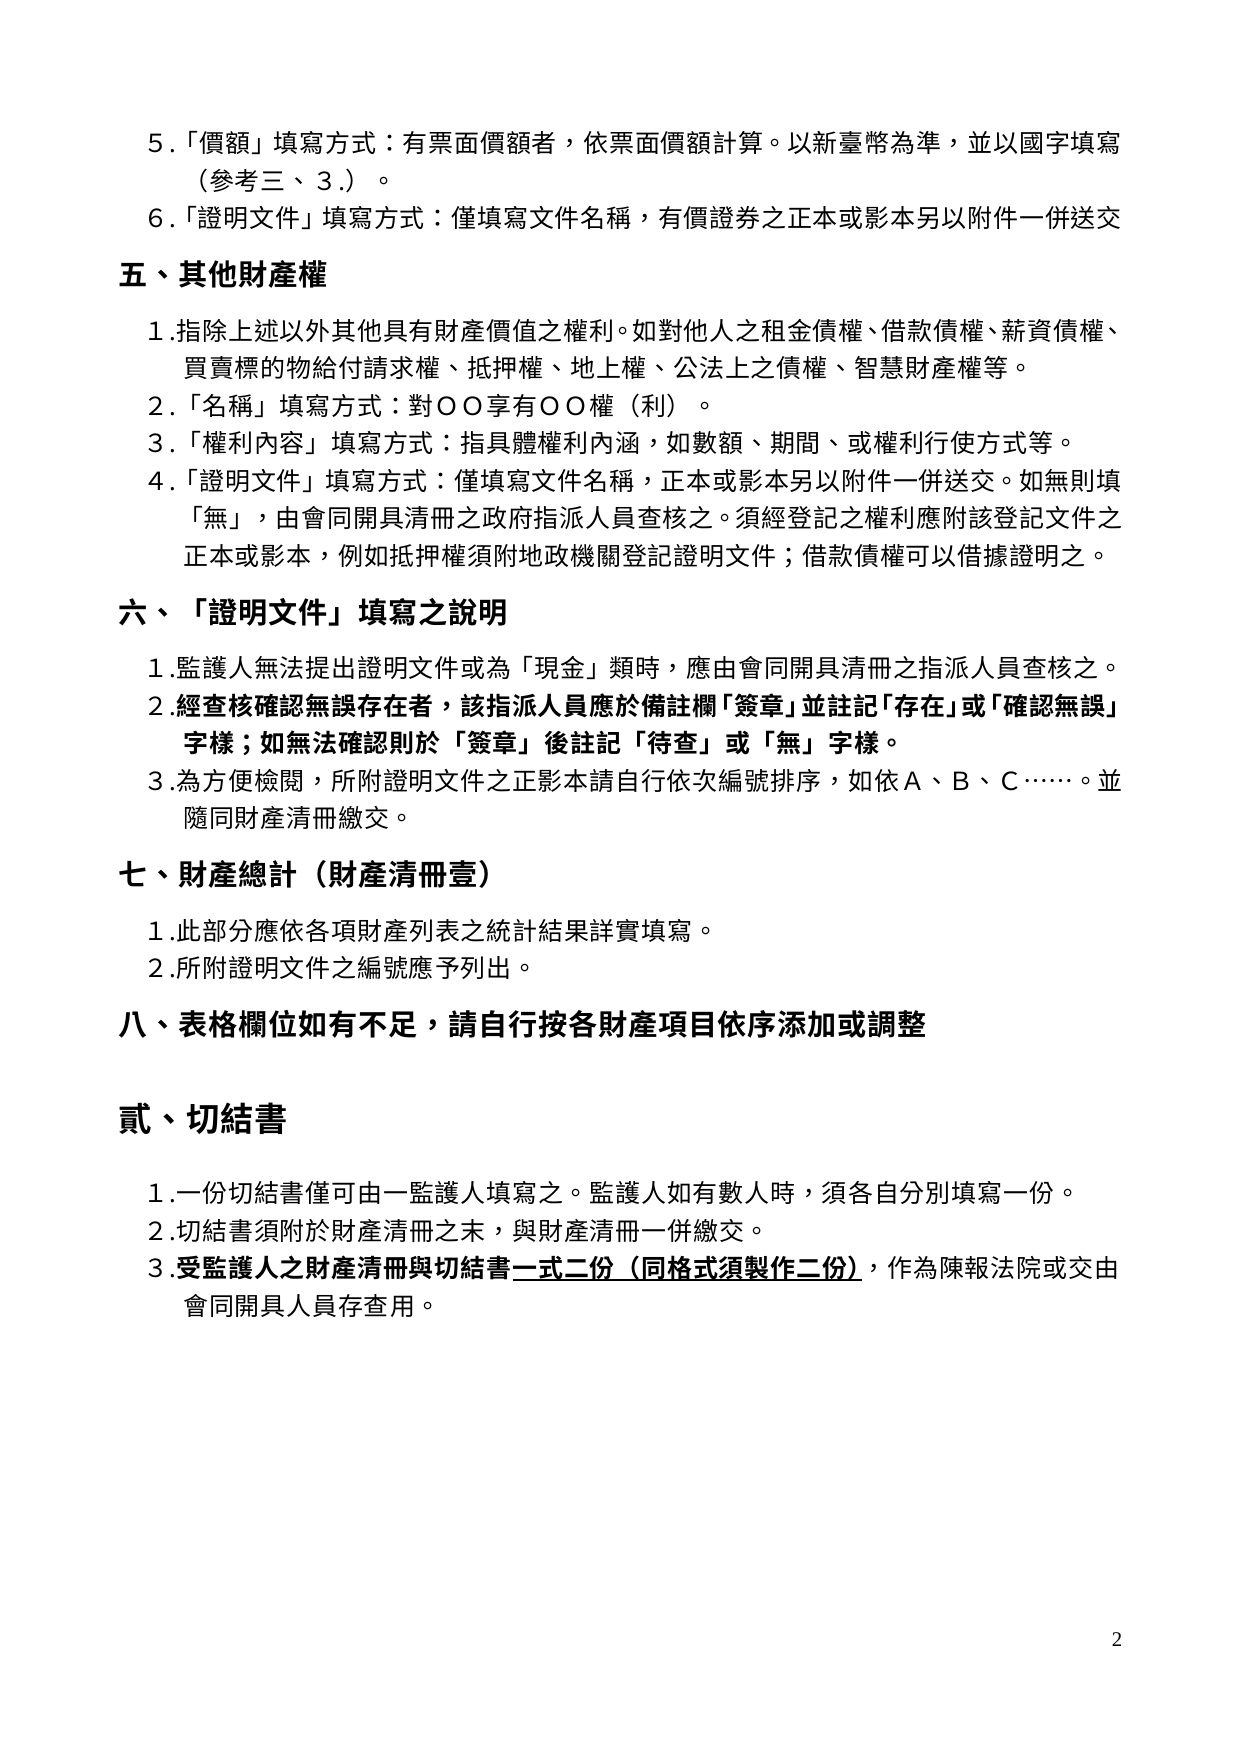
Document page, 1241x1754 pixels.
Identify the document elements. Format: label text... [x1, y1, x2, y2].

text 八、表格欄位如有不足，請自行按各財產項目依序添加或調整 [118, 985, 1122, 1060]
text １.一份切結書僅可由一監護人填寫之。監護人如有數人時，須各自分別填寫一份。 [143, 1173, 1122, 1210]
text 六、「證明文件」填寫之說明 [118, 573, 1122, 648]
text ５.「價額」填寫方式：有票面價額者，依票面價額計算。以新臺幣為準，並以國字填寫（參考三、３.）。 [143, 123, 1122, 198]
text ３.「權利內容」填寫方式：指具體權利內涵，如數額、期間、或權利行使方式等。 [143, 423, 1122, 460]
text 七、財產總計（財產清冊壹） [118, 835, 1122, 910]
text ２.切結書須附於財產清冊之末，與財產清冊一併繳交。 [143, 1210, 1122, 1248]
text ２.「名稱」填寫方式：對ＯＯ享有ＯＯ權（利）。 [143, 385, 1122, 423]
text １.指除上述以外其他具有財產價值之權利。如對他人之租金債權、借款債權、薪資債權、買賣標的物給付請求權、抵押權、地上權、公法上之債權、智慧財產權等。 [143, 310, 1122, 385]
text １.監護人無法提出證明文件或為「現金」類時，應由會同開具清冊之指派人員查核之。 [143, 648, 1122, 685]
text 五、其他財產權 [118, 235, 1122, 310]
text ４.「證明文件」填寫方式：僅填寫文件名稱，正本或影本另以附件一併送交。如無則填「無」，由會同開具清冊之政府指派人員查核之。須經登記之權利應附該登記文件之正本或影本，例如抵押權須附地政機關登記證明文件；借款債權可以借據證明之。 [143, 460, 1122, 573]
text 貳、切結書 [118, 1079, 1122, 1154]
text ３.為方便檢閱，所附證明文件之正影本請自行依次編號排序，如依Ａ、Ｂ、Ｃ……。並隨同財產清冊繳交。 [143, 760, 1122, 835]
text ６.「證明文件」填寫方式：僅填寫文件名稱，有價證券之正本或影本另以附件一併送交。 [143, 198, 1122, 235]
text ２.所附證明文件之編號應予列出。 [143, 948, 1122, 985]
text ３.受監護人之財產清冊與切結書一式二份（同格式須製作二份），作為陳報法院或交由會同開具人員存查用。 [143, 1248, 1122, 1323]
text ２.經查核確認無誤存在者，該指派人員應於備註欄「簽章」並註記「存在」或「確認無誤」字樣；如無法確認則於「簽章」後註記「待查」或「無」字樣。 [143, 685, 1122, 760]
text １.此部分應依各項財產列表之統計結果詳實填寫。 [143, 910, 1122, 948]
